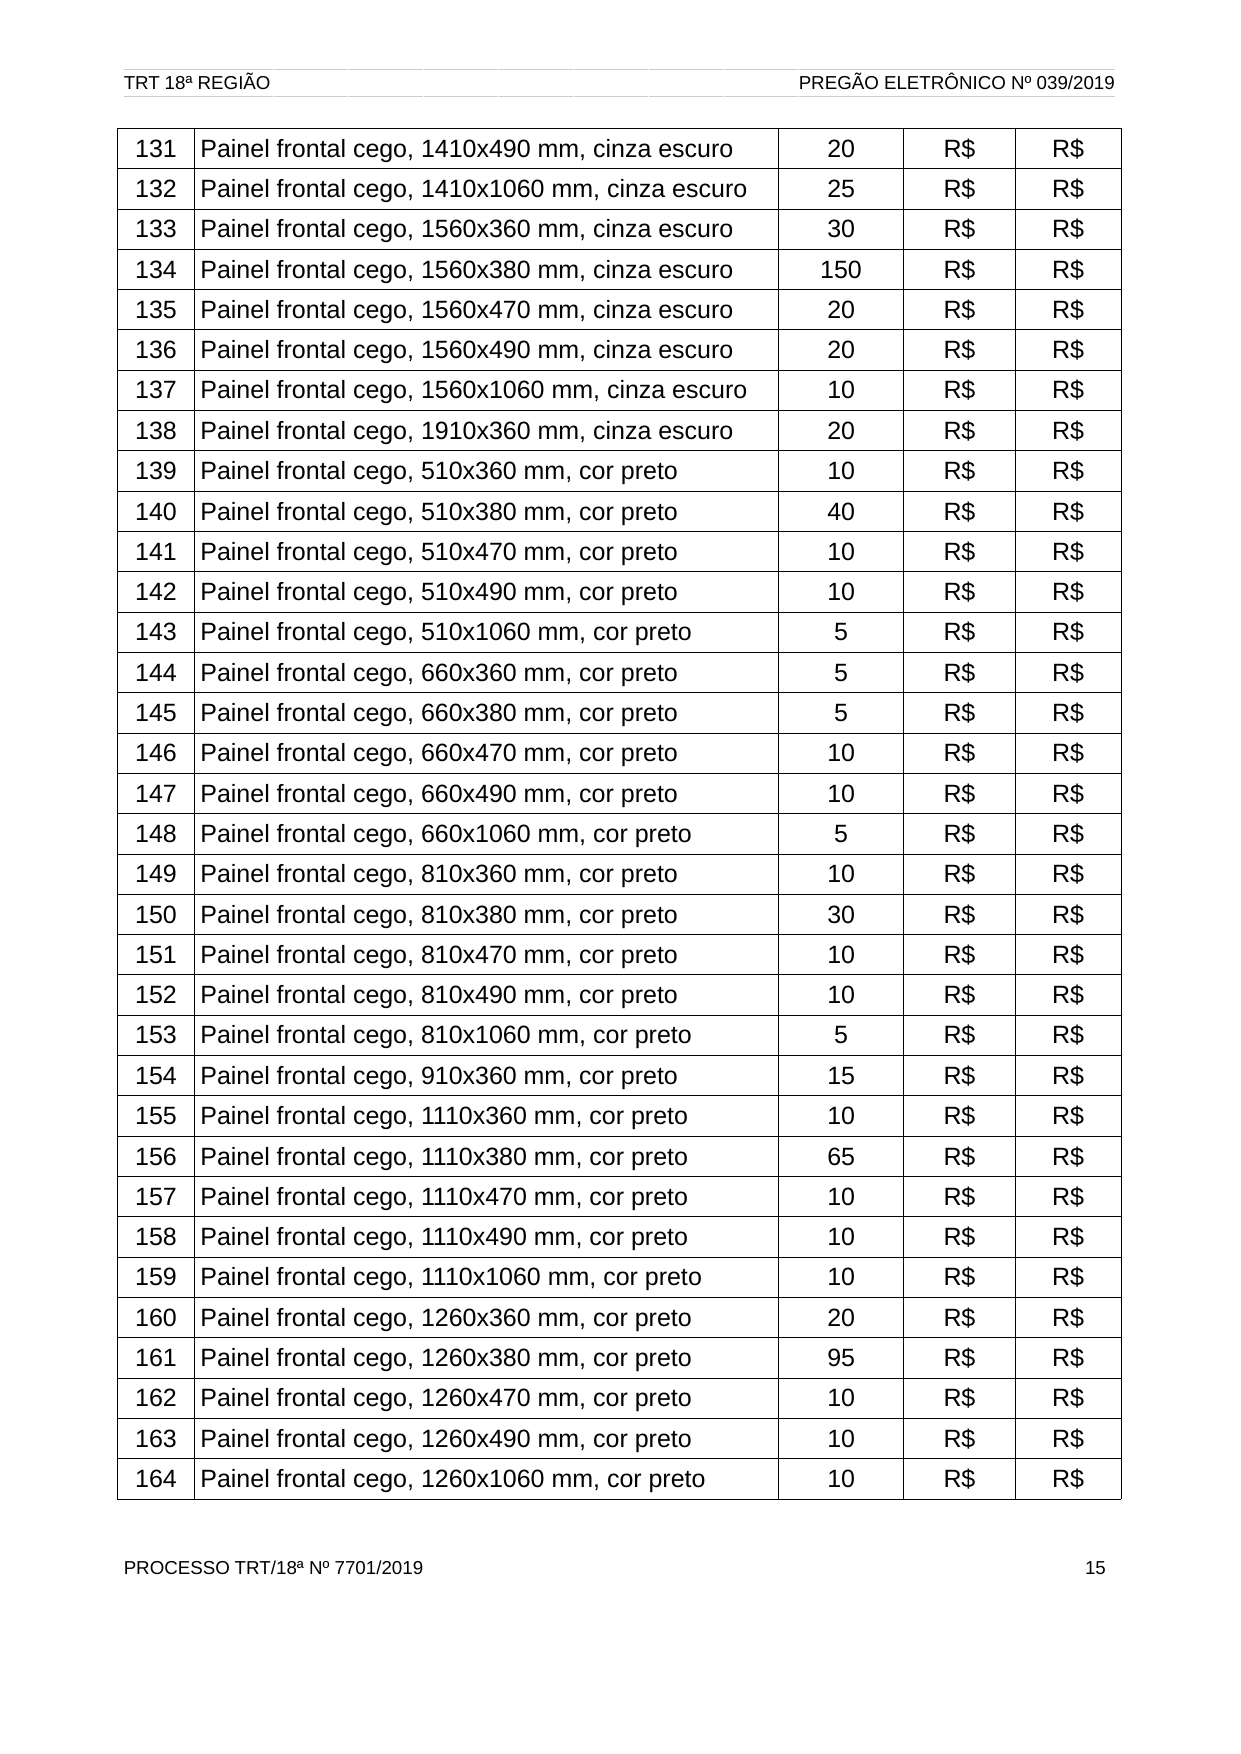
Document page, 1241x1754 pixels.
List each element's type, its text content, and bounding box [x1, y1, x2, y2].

table_cell R$ [904, 895, 1015, 934]
table_cell R$ [1016, 250, 1121, 289]
table_cell Painel frontal cego, 660x490 mm, cor preto [195, 774, 778, 813]
table_cell 20 [779, 129, 903, 168]
table_cell R$ [904, 1177, 1015, 1216]
table_cell 152 [118, 975, 194, 1015]
table_cell 154 [118, 1056, 194, 1095]
table_cell 160 [118, 1298, 194, 1337]
table_cell 10 [779, 1096, 903, 1136]
table_cell 20 [779, 330, 903, 370]
table_cell 10 [779, 572, 903, 612]
table_cell R$ [904, 1016, 1015, 1055]
table_cell 10 [779, 1459, 903, 1498]
table_cell R$ [1016, 1419, 1121, 1458]
table_cell 10 [779, 1217, 903, 1257]
table_cell R$ [904, 290, 1015, 329]
table_cell 20 [779, 290, 903, 329]
table_cell Painel frontal cego, 1560x470 mm, cinza escuro [195, 290, 778, 329]
table_cell 30 [779, 895, 903, 934]
table_cell 143 [118, 613, 194, 652]
table_cell R$ [904, 210, 1015, 249]
table_cell 159 [118, 1258, 194, 1297]
table_cell Painel frontal cego, 510x1060 mm, cor preto [195, 613, 778, 652]
table_cell Painel frontal cego, 1260x1060 mm, cor preto [195, 1459, 778, 1498]
table_cell 10 [779, 935, 903, 974]
table_cell R$ [904, 613, 1015, 652]
table_cell R$ [1016, 532, 1121, 571]
table_cell 10 [779, 1419, 903, 1458]
table_cell R$ [1016, 371, 1121, 410]
table_cell R$ [904, 371, 1015, 410]
table_cell 40 [779, 492, 903, 531]
table_cell 151 [118, 935, 194, 974]
table_cell Painel frontal cego, 660x360 mm, cor preto [195, 653, 778, 692]
table_cell R$ [1016, 330, 1121, 370]
table_cell R$ [1016, 855, 1121, 894]
table_cell 5 [779, 693, 903, 732]
table_cell R$ [1016, 814, 1121, 853]
table_cell R$ [1016, 734, 1121, 773]
table_cell 133 [118, 210, 194, 249]
table_cell R$ [1016, 1459, 1121, 1498]
table_cell R$ [1016, 935, 1121, 974]
table_cell R$ [904, 1056, 1015, 1095]
table_cell 10 [779, 734, 903, 773]
table_cell Painel frontal cego, 810x360 mm, cor preto [195, 855, 778, 894]
table_cell R$ [904, 451, 1015, 491]
table_cell 150 [779, 250, 903, 289]
table_cell 65 [779, 1137, 903, 1176]
table_cell 135 [118, 290, 194, 329]
table_cell R$ [904, 1419, 1015, 1458]
table_cell 15 [779, 1056, 903, 1095]
table_cell R$ [904, 250, 1015, 289]
table_cell Painel frontal cego, 510x360 mm, cor preto [195, 451, 778, 491]
table_cell Painel frontal cego, 660x470 mm, cor preto [195, 734, 778, 773]
table_cell 30 [779, 210, 903, 249]
table_cell 150 [118, 895, 194, 934]
table_cell R$ [904, 1379, 1015, 1418]
table_cell 139 [118, 451, 194, 491]
table_cell Painel frontal cego, 1110x360 mm, cor preto [195, 1096, 778, 1136]
table_cell 158 [118, 1217, 194, 1257]
table_cell 25 [779, 169, 903, 208]
table_cell R$ [904, 492, 1015, 531]
table_cell 10 [779, 975, 903, 1015]
table_cell 95 [779, 1338, 903, 1377]
table_cell R$ [1016, 210, 1121, 249]
table_cell 10 [779, 371, 903, 410]
table_cell 136 [118, 330, 194, 370]
table_cell 10 [779, 1177, 903, 1216]
table_cell Painel frontal cego, 1260x490 mm, cor preto [195, 1419, 778, 1458]
table_cell R$ [904, 1137, 1015, 1176]
table_cell Painel frontal cego, 1260x380 mm, cor preto [195, 1338, 778, 1377]
table_cell R$ [904, 411, 1015, 450]
table_cell 20 [779, 1298, 903, 1337]
table_cell 155 [118, 1096, 194, 1136]
table_cell 134 [118, 250, 194, 289]
table_cell R$ [904, 975, 1015, 1015]
table_cell Painel frontal cego, 1410x490 mm, cinza escuro [195, 129, 778, 168]
table_cell R$ [1016, 169, 1121, 208]
table_cell R$ [1016, 613, 1121, 652]
table_cell Painel frontal cego, 660x380 mm, cor preto [195, 693, 778, 732]
table_cell R$ [904, 653, 1015, 692]
table_cell R$ [904, 1338, 1015, 1377]
table_cell Painel frontal cego, 1110x1060 mm, cor preto [195, 1258, 778, 1297]
table_cell 144 [118, 653, 194, 692]
table_cell 10 [779, 1379, 903, 1418]
table_cell 145 [118, 693, 194, 732]
table_cell Painel frontal cego, 810x490 mm, cor preto [195, 975, 778, 1015]
table_cell R$ [1016, 1298, 1121, 1337]
table_cell Painel frontal cego, 1560x490 mm, cinza escuro [195, 330, 778, 370]
table_cell R$ [904, 814, 1015, 853]
table_cell Painel frontal cego, 660x1060 mm, cor preto [195, 814, 778, 853]
table_cell R$ [904, 572, 1015, 612]
table_cell 147 [118, 774, 194, 813]
table_cell 5 [779, 1016, 903, 1055]
table_cell Painel frontal cego, 510x470 mm, cor preto [195, 532, 778, 571]
table_cell 10 [779, 1258, 903, 1297]
table_cell R$ [904, 532, 1015, 571]
table_cell R$ [1016, 129, 1121, 168]
table_cell Painel frontal cego, 510x490 mm, cor preto [195, 572, 778, 612]
table_cell Painel frontal cego, 810x470 mm, cor preto [195, 935, 778, 974]
table_cell R$ [904, 1258, 1015, 1297]
table_cell R$ [1016, 1137, 1121, 1176]
table_cell R$ [1016, 975, 1121, 1015]
table_cell R$ [1016, 1379, 1121, 1418]
table_cell Painel frontal cego, 1560x360 mm, cinza escuro [195, 210, 778, 249]
table_cell 142 [118, 572, 194, 612]
table_cell R$ [904, 734, 1015, 773]
table_cell R$ [904, 1298, 1015, 1337]
table_cell R$ [1016, 572, 1121, 612]
table_cell 146 [118, 734, 194, 773]
table_cell 10 [779, 451, 903, 491]
table_cell R$ [904, 1459, 1015, 1498]
table_cell 138 [118, 411, 194, 450]
table_cell R$ [1016, 774, 1121, 813]
table_cell Painel frontal cego, 1560x1060 mm, cinza escuro [195, 371, 778, 410]
table_cell 137 [118, 371, 194, 410]
table_cell Painel frontal cego, 910x360 mm, cor preto [195, 1056, 778, 1095]
table_cell Painel frontal cego, 510x380 mm, cor preto [195, 492, 778, 531]
table_cell 10 [779, 774, 903, 813]
table_cell R$ [1016, 451, 1121, 491]
table_cell R$ [904, 1096, 1015, 1136]
table_cell 149 [118, 855, 194, 894]
table_cell 153 [118, 1016, 194, 1055]
table_cell R$ [1016, 1177, 1121, 1216]
table_cell R$ [904, 855, 1015, 894]
table_cell 10 [779, 532, 903, 571]
table_cell 5 [779, 613, 903, 652]
table_cell R$ [1016, 411, 1121, 450]
table_cell R$ [1016, 1338, 1121, 1377]
table_cell R$ [1016, 1056, 1121, 1095]
table_cell Painel frontal cego, 1110x490 mm, cor preto [195, 1217, 778, 1257]
table_cell R$ [1016, 290, 1121, 329]
table_cell 156 [118, 1137, 194, 1176]
table_cell Painel frontal cego, 1560x380 mm, cinza escuro [195, 250, 778, 289]
table_cell R$ [904, 1217, 1015, 1257]
table_cell R$ [1016, 693, 1121, 732]
table_cell R$ [904, 693, 1015, 732]
table_cell 163 [118, 1419, 194, 1458]
table_cell 5 [779, 814, 903, 853]
table_cell Painel frontal cego, 1110x470 mm, cor preto [195, 1177, 778, 1216]
table_cell Painel frontal cego, 810x380 mm, cor preto [195, 895, 778, 934]
table_cell 161 [118, 1338, 194, 1377]
table_cell 5 [779, 653, 903, 692]
table_cell R$ [1016, 492, 1121, 531]
table_cell 157 [118, 1177, 194, 1216]
table_cell Painel frontal cego, 1260x470 mm, cor preto [195, 1379, 778, 1418]
table_cell 148 [118, 814, 194, 853]
table_cell R$ [1016, 1096, 1121, 1136]
table_cell 132 [118, 169, 194, 208]
table_cell 164 [118, 1459, 194, 1498]
table_cell 20 [779, 411, 903, 450]
table_cell 10 [779, 855, 903, 894]
table_cell R$ [904, 774, 1015, 813]
table_cell 131 [118, 129, 194, 168]
table_cell R$ [1016, 895, 1121, 934]
table_cell R$ [904, 129, 1015, 168]
table_cell R$ [1016, 1016, 1121, 1055]
table_cell R$ [904, 169, 1015, 208]
table_cell 140 [118, 492, 194, 531]
table_cell Painel frontal cego, 810x1060 mm, cor preto [195, 1016, 778, 1055]
table_cell 141 [118, 532, 194, 571]
table_cell R$ [904, 935, 1015, 974]
table_cell R$ [1016, 653, 1121, 692]
table_cell Painel frontal cego, 1260x360 mm, cor preto [195, 1298, 778, 1337]
table_cell Painel frontal cego, 1110x380 mm, cor preto [195, 1137, 778, 1176]
table_cell Painel frontal cego, 1410x1060 mm, cinza escuro [195, 169, 778, 208]
table_cell R$ [904, 330, 1015, 370]
table_cell 162 [118, 1379, 194, 1418]
table_cell R$ [1016, 1217, 1121, 1257]
table_cell R$ [1016, 1258, 1121, 1297]
table_cell Painel frontal cego, 1910x360 mm, cinza escuro [195, 411, 778, 450]
